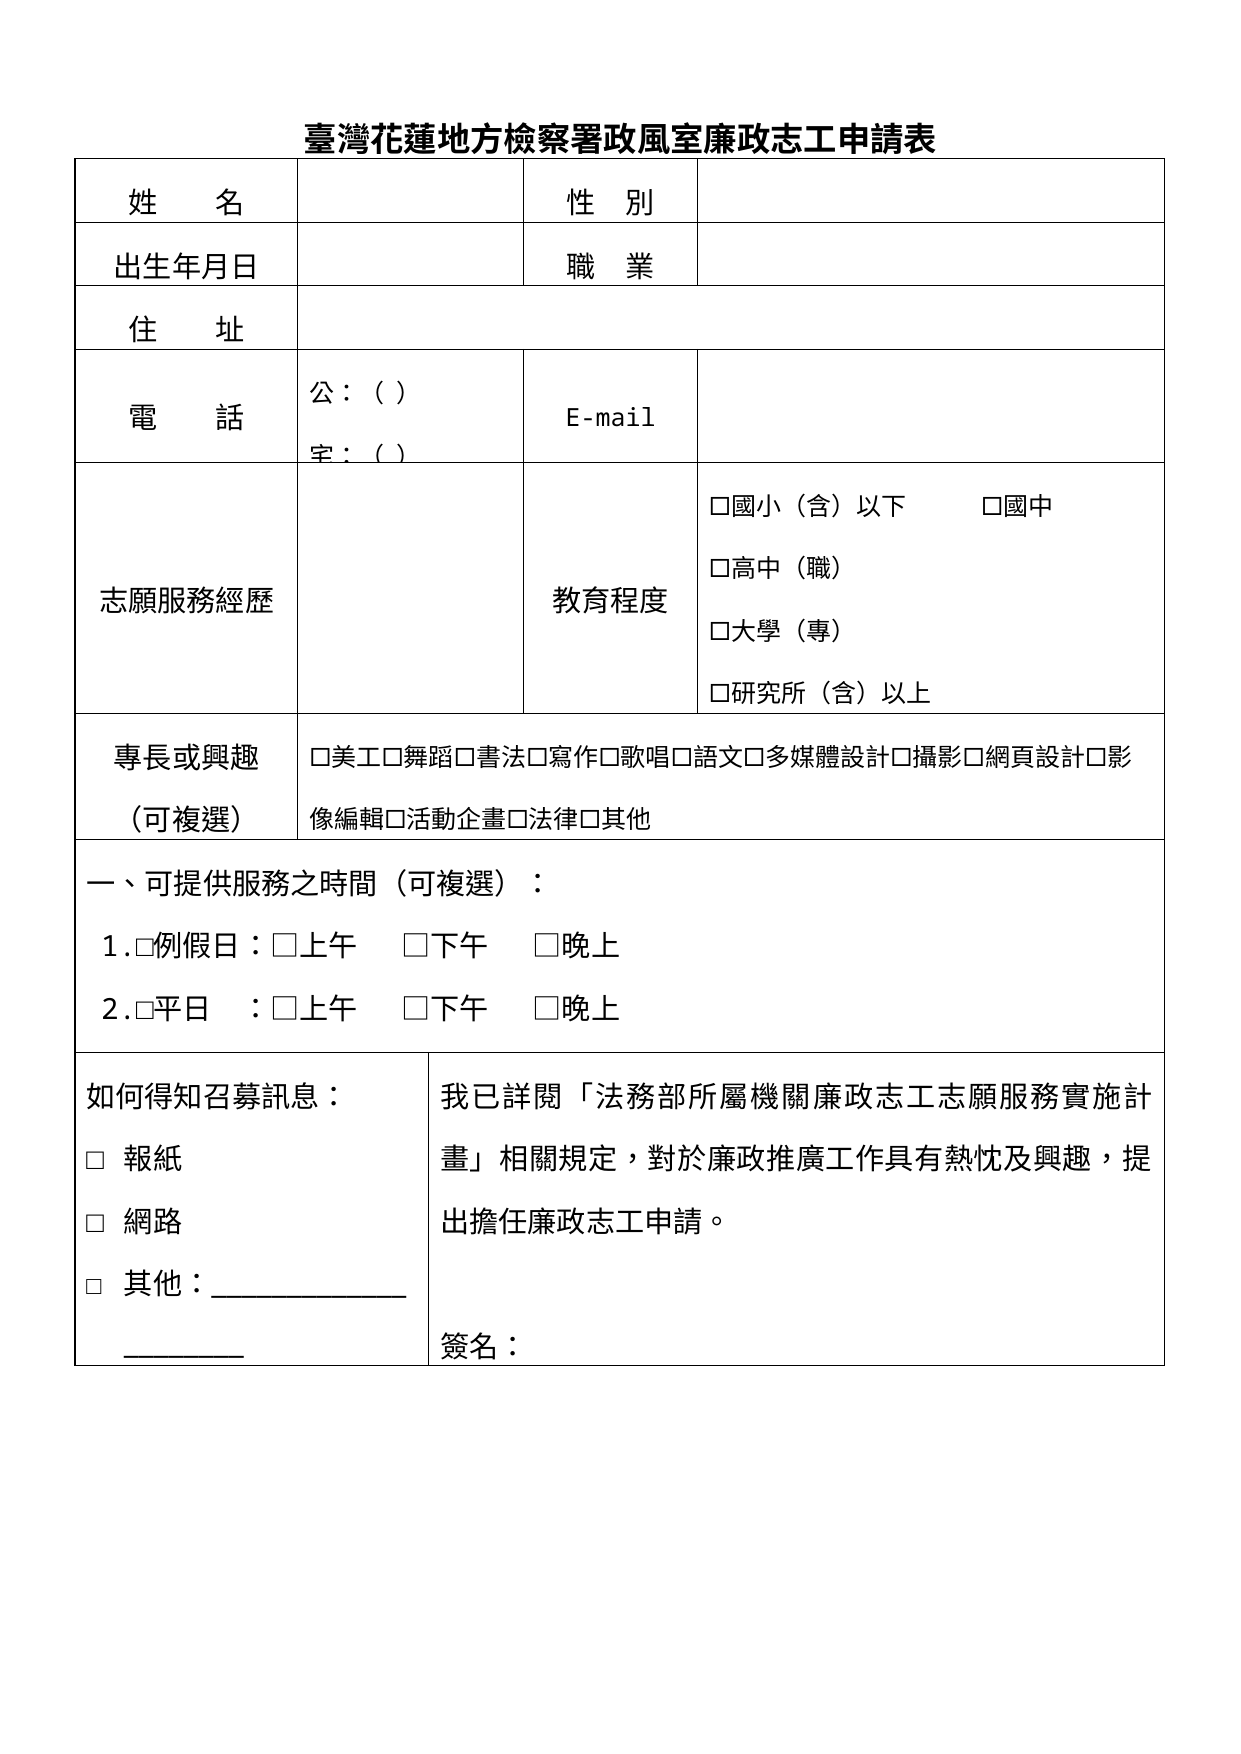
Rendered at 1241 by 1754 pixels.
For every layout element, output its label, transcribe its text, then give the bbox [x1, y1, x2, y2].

table_cell 電 話 [76, 350, 297, 462]
table_cell 志願服務經歷 [76, 463, 297, 713]
table_cell [298, 223, 523, 285]
table_cell [698, 223, 1164, 285]
table_cell 專長或興趣 （可複選） [76, 714, 297, 839]
table_cell 美工舞蹈書法寫作歌唱語文多媒體設計攝影網頁設計影像編輯活動企畫法律其他 [298, 714, 1164, 839]
table_header [298, 159, 523, 222]
table_header 性 別 [524, 159, 697, 222]
table_cell [298, 286, 1164, 349]
table_cell 公：（ ） 宅：（ ） 行動電話： [298, 350, 523, 462]
table_cell 教育程度 [524, 463, 697, 713]
text 臺灣花蓮地方檢察署政風室廉政志工申請表 [75, 96, 1165, 158]
table_cell 國小（含）以下（職）國中（職） 高中（職） 大學（專） 研究所（含）以上 [698, 463, 1164, 713]
table_cell E-mail [524, 350, 697, 462]
table_cell [698, 350, 1164, 462]
table_cell 我已詳閱「法務部所屬機關廉政志工志願服務實施計畫」相關規定，對於廉政推廣工作具有熱忱及興趣，提出擔任廉政志工申請。 簽名： 日期： 年 月 日 受理報名之政風單位： [429, 1053, 1164, 1365]
table_cell 住 址 [76, 286, 297, 349]
table_header 姓 名 [76, 159, 297, 222]
table_cell 出生年月日 [76, 223, 297, 285]
table_cell 職 業 [524, 223, 697, 285]
table_cell [298, 463, 523, 713]
table_header [698, 159, 1164, 222]
table_cell 一、可提供服務之時間（可複選）： 1.□例假日：□上午 □下午 □晚上 2.□平日 ：□上午 □下午 □晚上 二、所能提供服務地點（可複選）： □北區 □中區 □南區 □東區 □西區 [76, 840, 1164, 1052]
table_cell 如何得知召募訊息： 報紙 網路 其他：_____________________ [76, 1053, 428, 1365]
